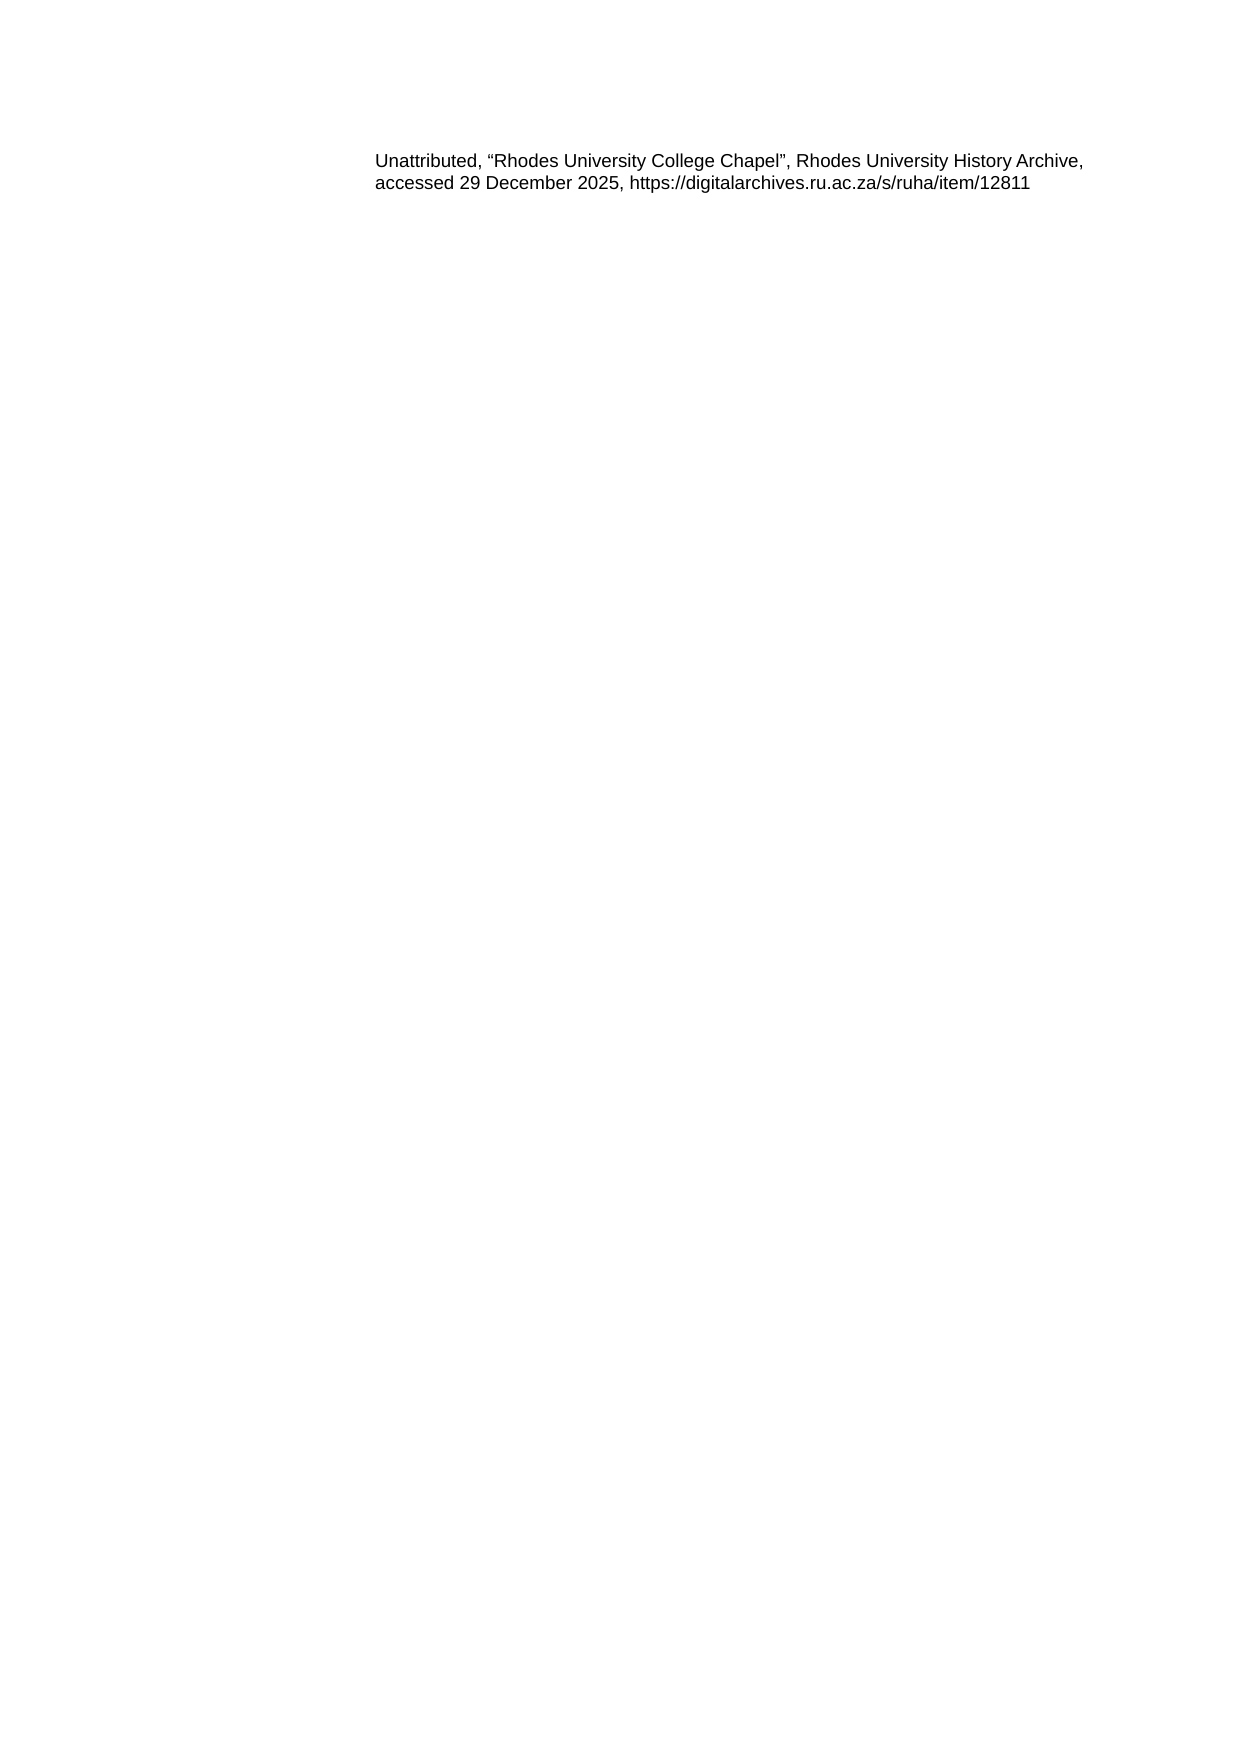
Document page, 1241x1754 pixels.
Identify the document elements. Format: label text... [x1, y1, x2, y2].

text Unattributed, “Rhodes University College Chapel”, Rhodes University History Archive, accessed 29 December 2025, https://digitalarchives.ru.ac.za/s/ruha/item/12811 [375, 150, 1090, 193]
